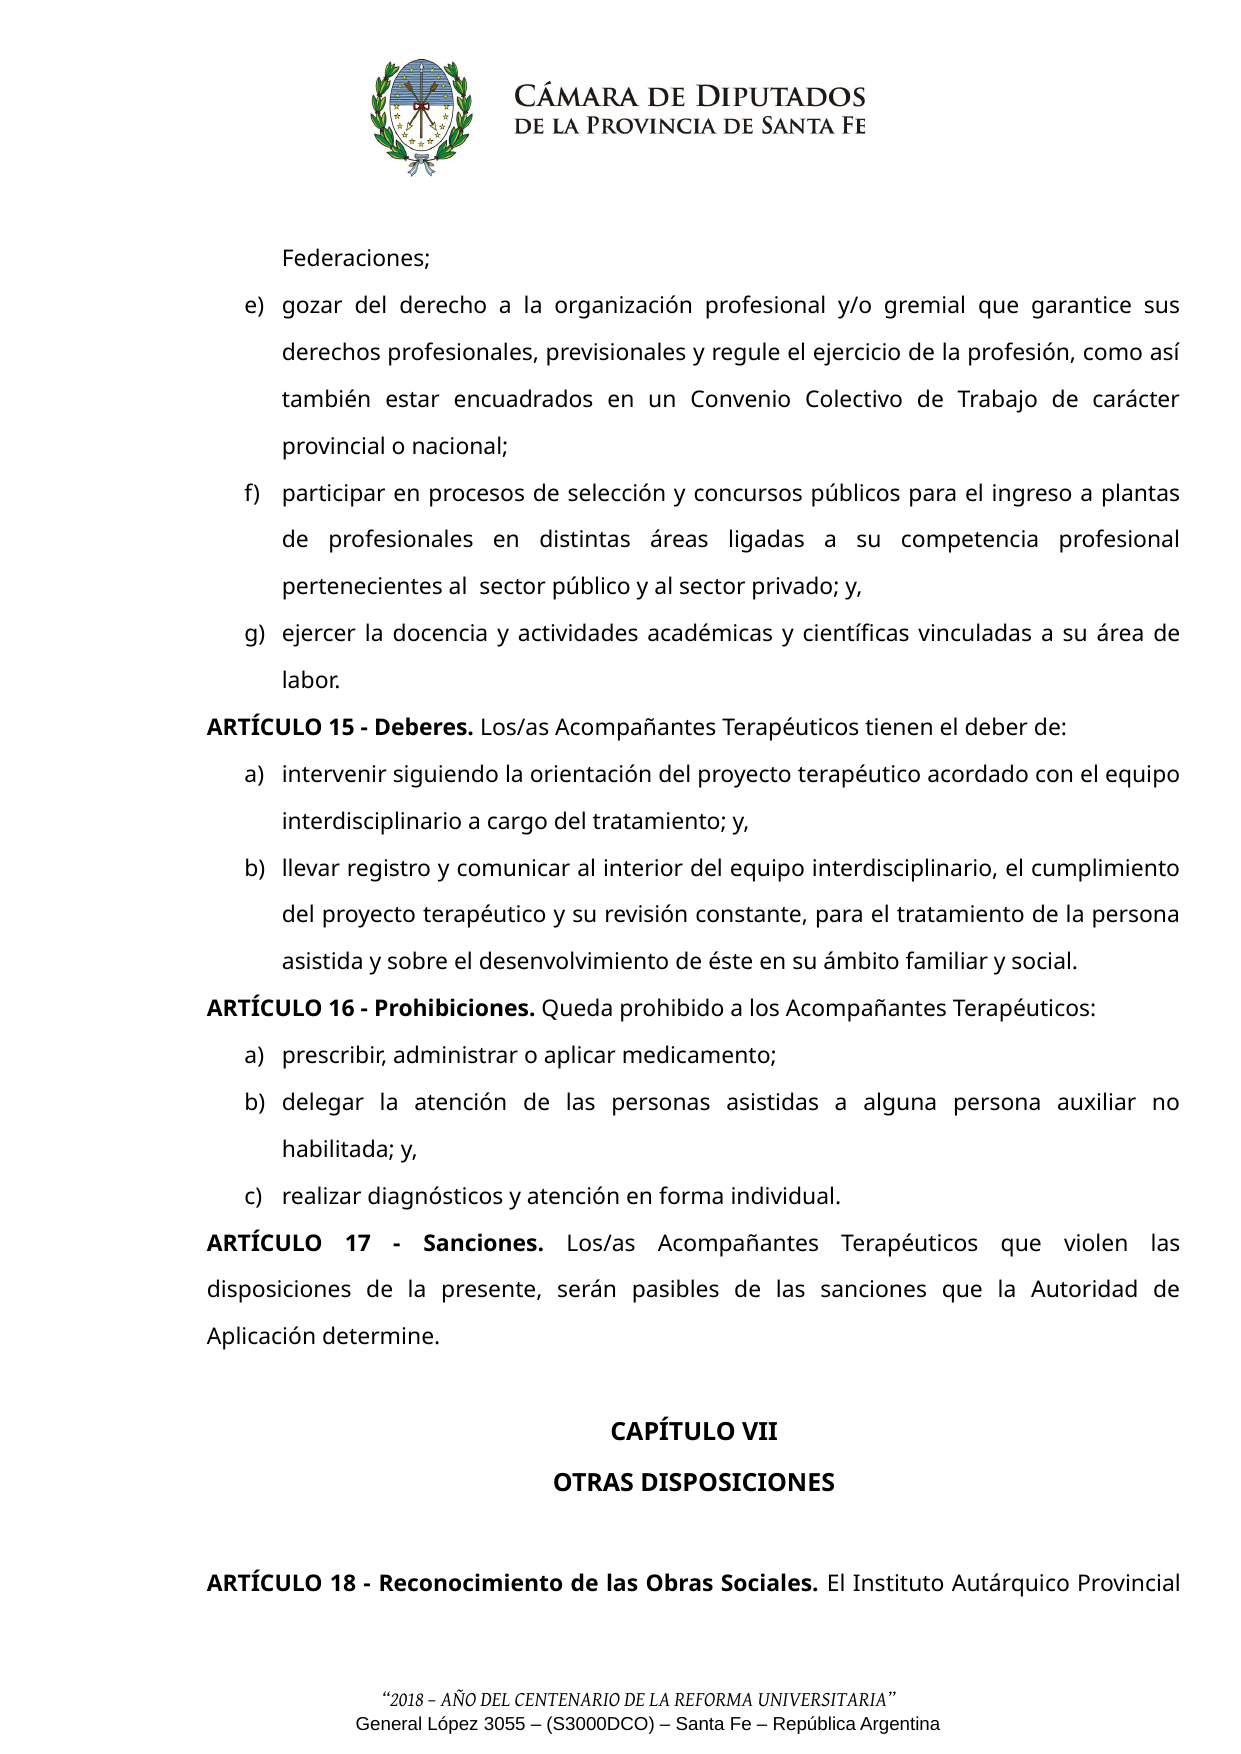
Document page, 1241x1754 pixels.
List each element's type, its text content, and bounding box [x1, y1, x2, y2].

list intervenir siguiendo la orientación del proyecto terapéutico acordado con el equipo interdisciplinario a cargo del tratamiento; y, [244, 758, 1181, 836]
list delegar la atención de las personas asistidas a alguna persona auxiliar no habilitada; y, [244, 1086, 1181, 1164]
list llevar registro y comunicar al interior del equipo interdisciplinario, el cumplimiento del proyecto terapéutico y su revisión constante, para el tratamiento de la persona asistida y sobre el desenvolvimiento de éste en su ámbito familiar y social. [244, 852, 1181, 977]
text ARTÍCULO 15 - Deberes. Los/as Acompañantes Terapéuticos tienen el deber de: [207, 711, 1181, 742]
list ejercer la docencia y actividades académicas y científicas vinculadas a su área de labor. [244, 617, 1181, 695]
text ARTÍCULO 18 - Reconocimiento de las Obras Sociales. El Instituto Autárquico Provincial [207, 1567, 1181, 1598]
list gozar del derecho a la organización profesional y/o gremial que garantice sus derechos profesionales, previsionales y regule el ejercicio de la profesión, como así también estar encuadrados en un Convenio Colectivo de Trabajo de carácter provincial o nacional; [244, 289, 1181, 461]
list Federaciones; [244, 242, 1181, 273]
text CAPÍTULO VII [207, 1414, 1181, 1448]
list prescribir, administrar o aplicar medicamento; [244, 1039, 1181, 1070]
text ARTÍCULO 17 - Sanciones. Los/as Acompañantes Terapéuticos que violen las disposiciones de la presente, serán pasibles de las sanciones que la Autoridad de Aplicación determine. [207, 1227, 1181, 1352]
picture [370, 59, 866, 181]
list realizar diagnósticos y atención en forma individual. [244, 1180, 1181, 1211]
text ARTÍCULO 16 - Prohibiciones. Queda prohibido a los Acompañantes Terapéuticos: [207, 992, 1181, 1023]
list participar en procesos de selección y concursos públicos para el ingreso a plantas de profesionales en distintas áreas ligadas a su competencia profesional pertenecientes al sector público y al sector privado; y, [244, 477, 1181, 602]
text OTRAS DISPOSICIONES [207, 1465, 1181, 1499]
